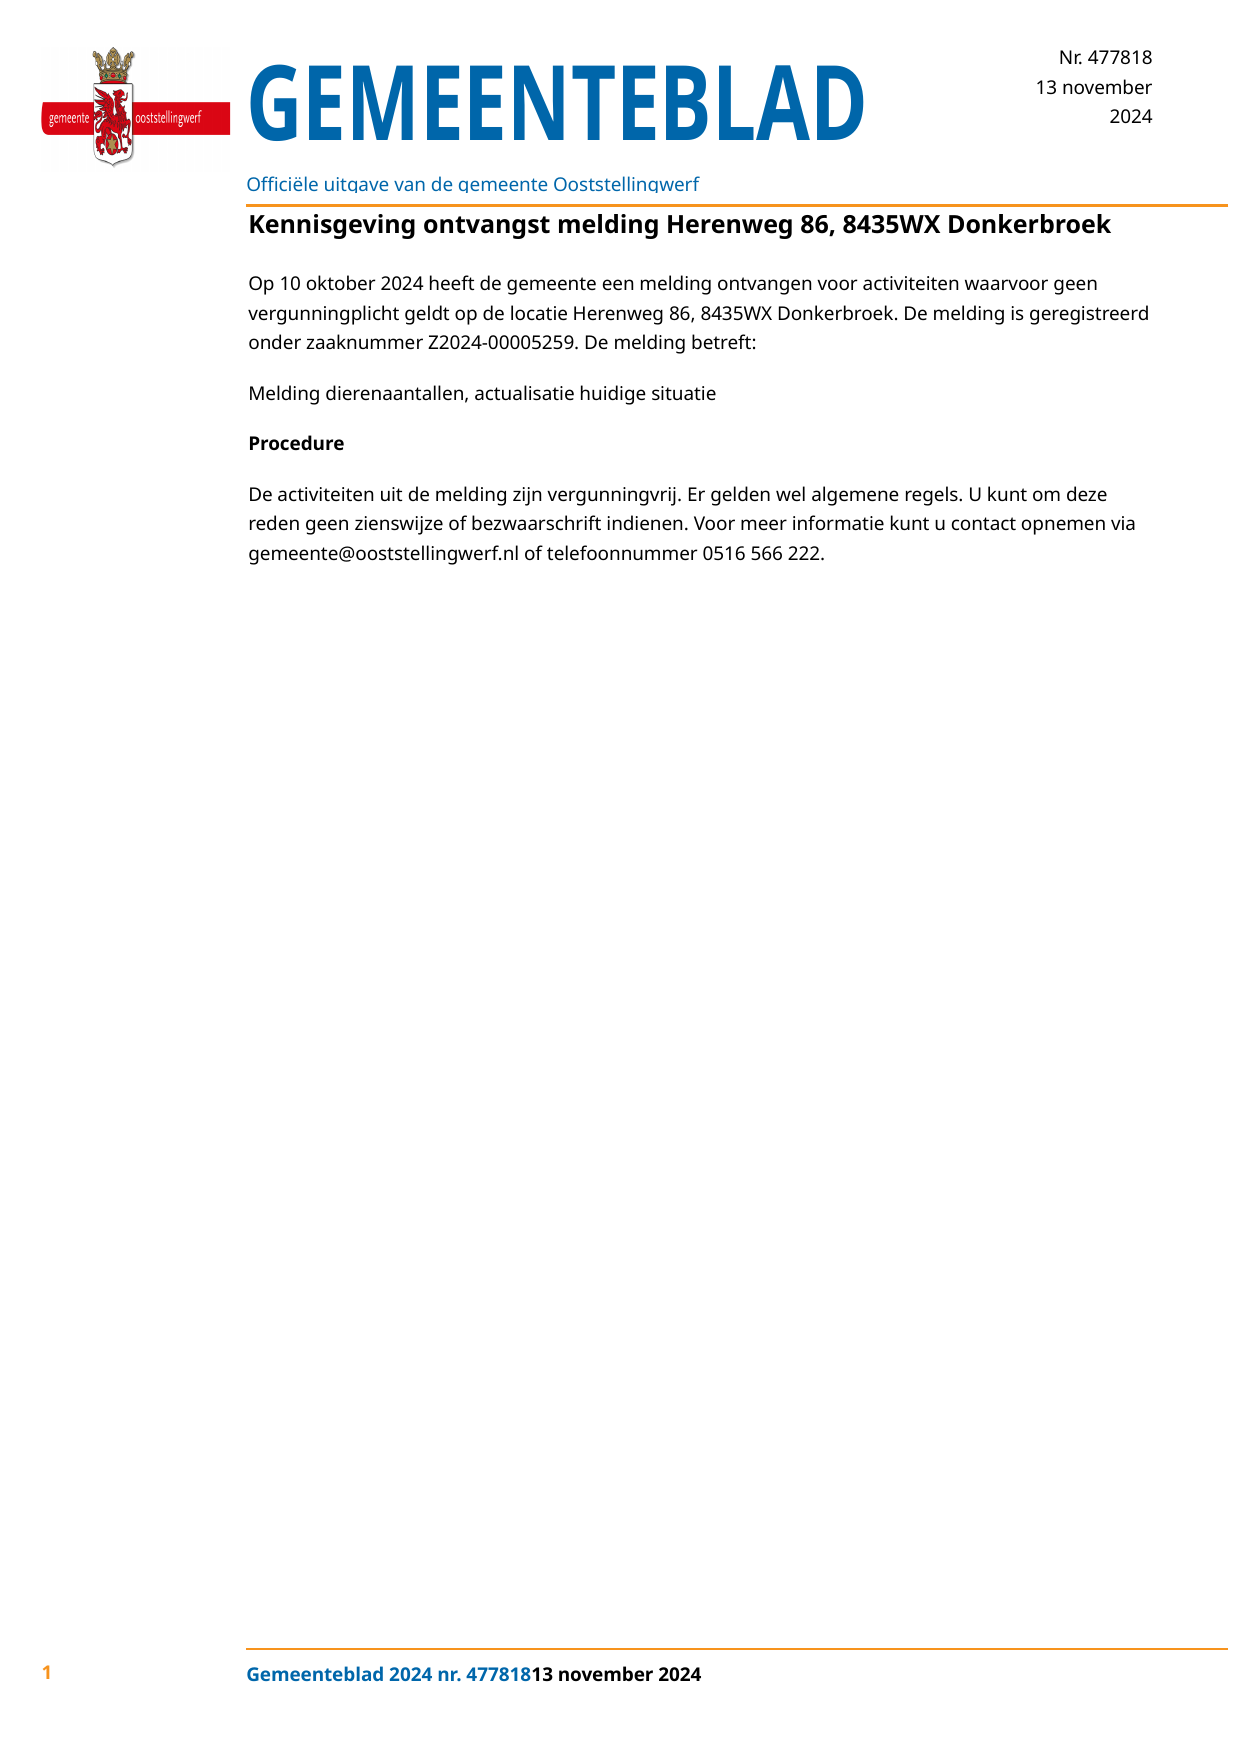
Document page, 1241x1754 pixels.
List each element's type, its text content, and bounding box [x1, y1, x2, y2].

text Melding dierenaantallen, actualisatie huidige situatie [248, 380, 1152, 406]
text Op 10 oktober 2024 heeft de gemeente een melding ontvangen voor activiteiten waarvoor geen vergunningplicht geldt op de locatie Herenweg 86, 8435WX Donkerbroek. De melding is geregistreerd onder zaaknummer Z2024-00005259. De melding betreft: [248, 270, 1152, 355]
text De activiteiten uit de melding zijn vergunningvrij. Er gelden wel algemene regels. U kunt om deze reden geen zienswijze of bezwaarschrift indienen. Voor meer informatie kunt u contact opnemen via gemeente@ooststellingwerf.nl of telefoonnummer 0516 566 222. [248, 481, 1152, 566]
text Kennisgeving ontvangst melding Herenweg 86, 8435WX Donkerbroek [248, 207, 1152, 241]
text Procedure [248, 430, 1152, 456]
picture [41, 47, 231, 172]
